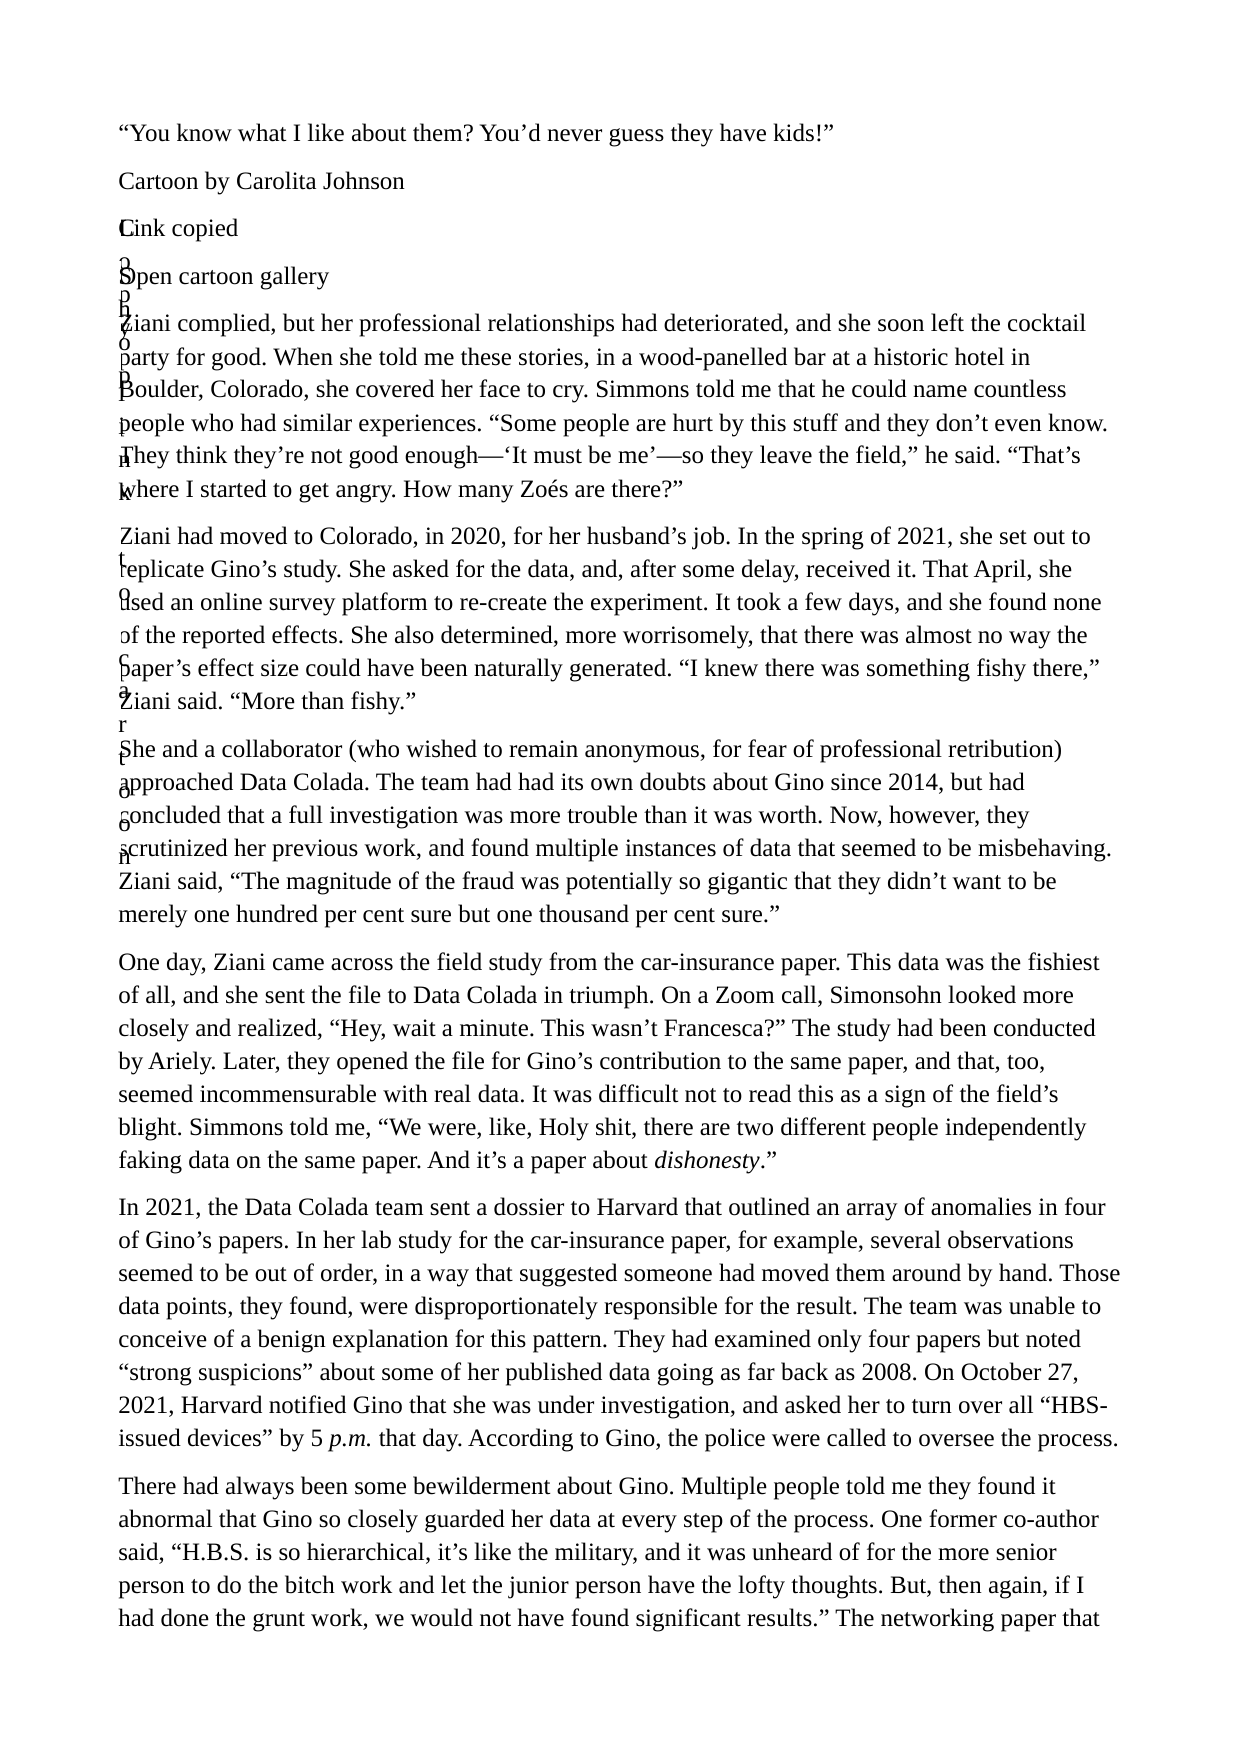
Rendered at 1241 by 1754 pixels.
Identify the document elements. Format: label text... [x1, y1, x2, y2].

text She and a collaborator (who wished to remain anonymous, for fear of professional retribution) approached Data Colada. The team had had its own doubts about Gino since 2014, but had concluded that a full investigation was more trouble than it was worth. Now, however, they scrutinized her previous work, and found multiple instances of data that seemed to be misbehaving. Ziani said, “The magnitude of the fraud was potentially so gigantic that they didn’t want to be merely one hundred per cent sure but one thousand per cent sure.” [118, 734, 1122, 928]
text Ziani complied, but her professional relationships had deteriorated, and she soon left the cocktail party for good. When she told me these stories, in a wood-panelled bar at a historic hotel in Boulder, Colorado, she covered her face to cry. Simmons told me that he could name countless people who had similar experiences. “Some people are hurt by this stuff and they don’t even know. They think they’re not good enough—‘It must be me’—so they leave the field,” he said. “That’s where I started to get angry. How many Zoés are there?” [121, 308, 1122, 502]
text One day, Ziani came across the field study from the car-insurance paper. This data was the fishiest of all, and she sent the file to Data Colada in triumph. On a Zoom call, Simonsohn looked more closely and realized, “Hey, wait a minute. This wasn’t Francesca?” The study had been conducted by Ariely. Later, they opened the file for Gino’s contribution to the same paper, and that, too, seemed incommensurable with real data. It was difficult not to read this as a sign of the field’s blight. Simmons told me, “We were, like, Holy shit, there are two different people independently faking data on the same paper. And it’s a paper about dishonesty.” [118, 947, 1122, 1173]
text In 2021, the Data Colada team sent a dossier to Harvard that outlined an array of anomalies in four of Gino’s papers. In her lab study for the car-insurance paper, for example, several observations seemed to be out of order, in a way that suggested someone had moved them around by hand. Those data points, they found, were disproportionately responsible for the result. The team was unable to conceive of a benign explanation for this pattern. They had examined only four papers but noted “strong suspicions” about some of her published data going as far back as 2008. On October 27, 2021, Harvard notified Gino that she was under investigation, and asked her to turn over all “HBS-issued devices” by 5 p.m. that day. According to Gino, the police were called to oversee the process. [118, 1192, 1122, 1452]
text There had always been some bewilderment about Gino. Multiple people told me they found it abnormal that Gino so closely guarded her data at every step of the process. One former co-author said, “H.B.S. is so hierarchical, it’s like the military, and it was unheard of for the more senior person to do the bitch work and let the junior person have the lofty thoughts. But, then again, if I had done the grunt work, we would not have found significant results.” The networking paper that [118, 1471, 1122, 1632]
text Ziani had moved to Colorado, in 2020, for her husband’s job. In the spring of 2021, she set out to replicate Gino’s study. She asked for the data, and, after some delay, received it. That April, she used an online survey platform to re-create the experiment. It took a few days, and she found none of the reported effects. She also determined, more worrisomely, that there was almost no way the paper’s effect size could have been naturally generated. “I knew there was something fishy there,” Ziani said. “More than fishy.” [121, 521, 1122, 715]
text Cartoon by Carolita Johnson [118, 166, 1122, 194]
text “You know what I like about them? You’d never guess they have kids!” [118, 118, 1122, 147]
text Link copied [121, 213, 1122, 242]
text Open cartoon gallery [121, 261, 1122, 290]
